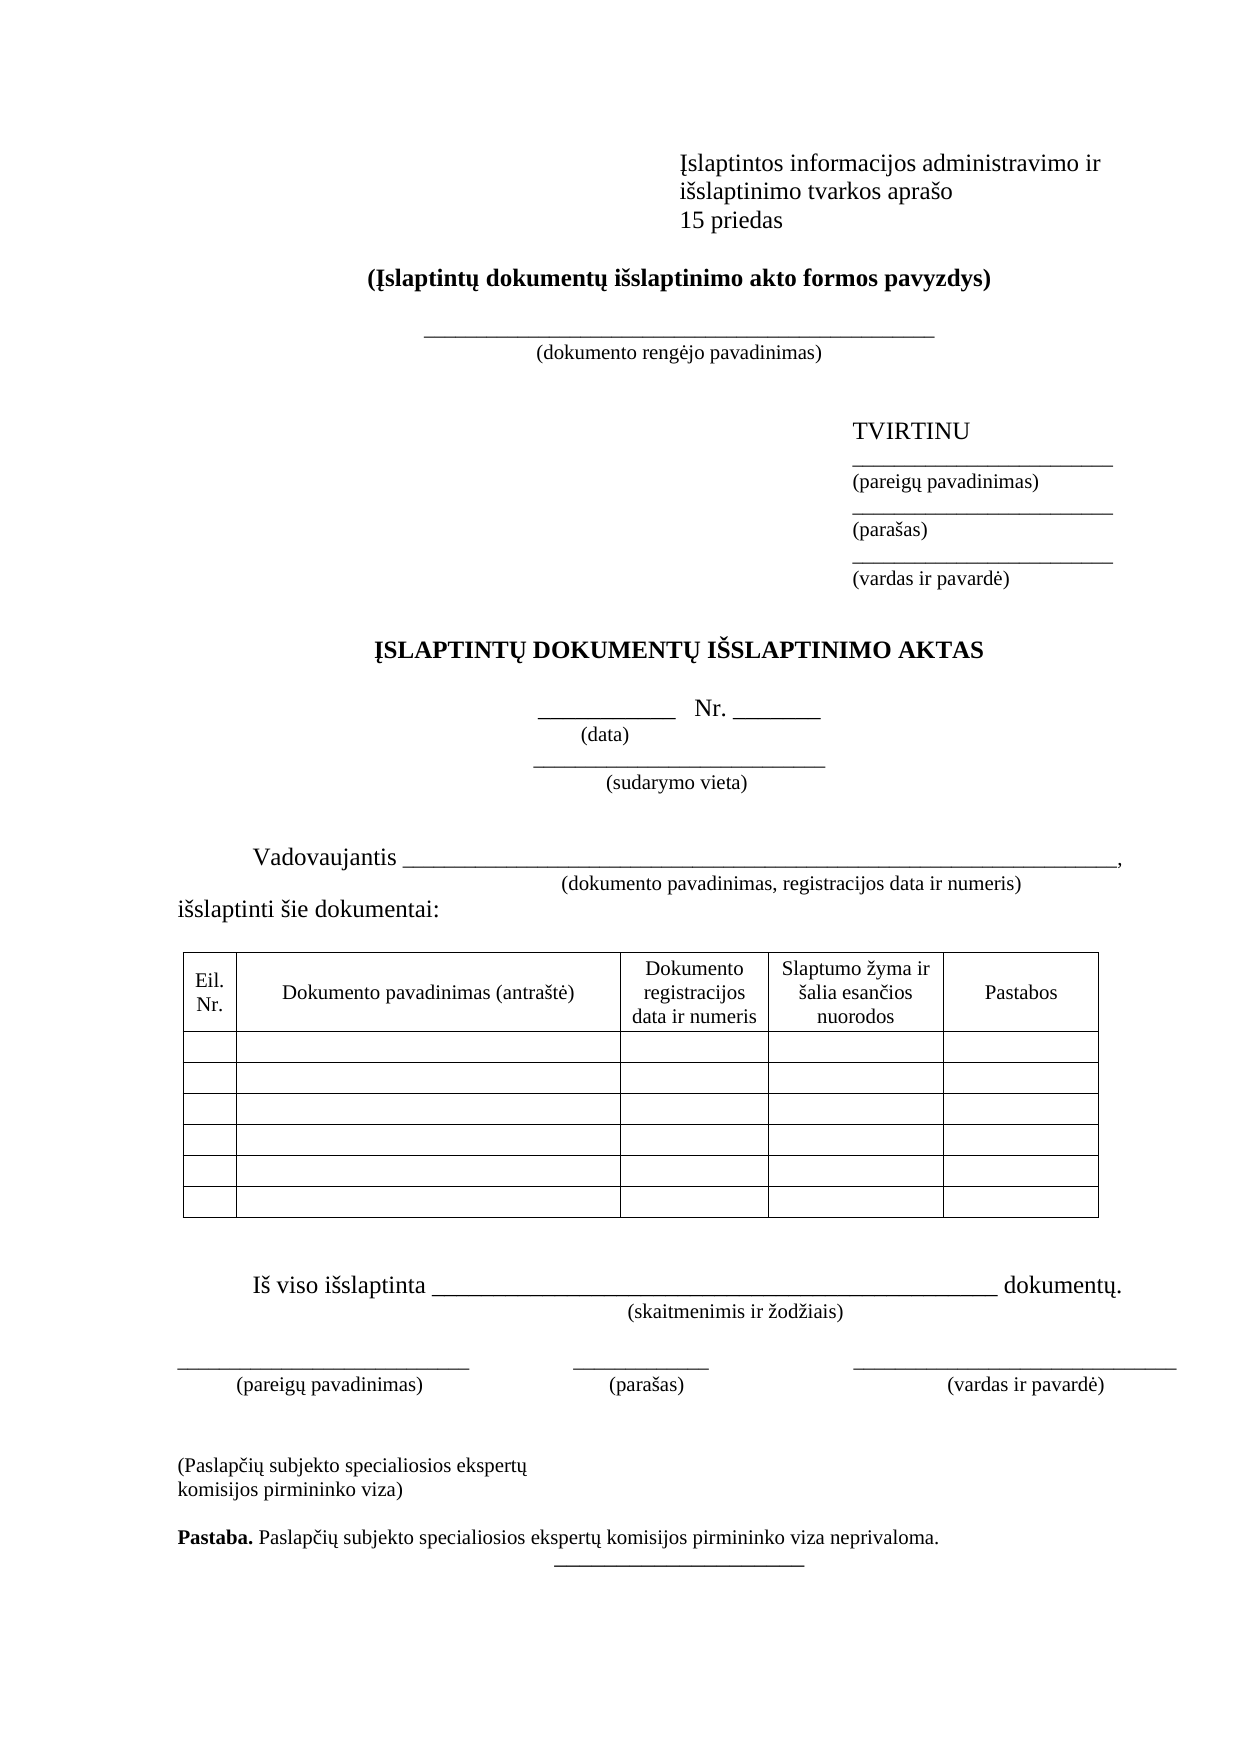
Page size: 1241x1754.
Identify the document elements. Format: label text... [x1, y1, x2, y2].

text (pareigų pavadinimas) [852, 469, 1181, 493]
text Iš viso išslaptinta dokumentų. [177, 1271, 1181, 1299]
text (data) [177, 721, 1181, 746]
text _________________________________________________ [177, 316, 1181, 339]
table_cell [621, 1094, 768, 1124]
table_cell [237, 1125, 620, 1155]
table_cell [944, 1156, 1098, 1186]
text (Paslapčių subjekto specialiosios ekspertų komisijos pirmininko viza) [177, 1453, 1181, 1501]
table_cell [184, 1125, 236, 1155]
text ĮSLAPTINTŲ DOKUMENTŲ IŠSLAPTINIMO AKTAS [177, 635, 1181, 664]
table_cell [944, 1094, 1098, 1124]
table_cell [769, 1156, 943, 1186]
table_cell [184, 1156, 236, 1186]
text (Įslaptintų dokumentų išslaptinimo akto formos pavyzdys) [177, 263, 1181, 291]
text TVIRTINU [852, 416, 1181, 445]
text (vardas ir pavardė) [852, 566, 1181, 589]
text išslaptinti šie dokumentai: [177, 894, 1181, 923]
text _________________________ [852, 493, 1181, 517]
table_header Slaptumo žyma ir šalia esančios nuorodos [769, 953, 943, 1031]
table_cell [944, 1063, 1098, 1093]
table_cell [621, 1063, 768, 1093]
text (sudarymo vieta) [177, 769, 1181, 794]
table_cell [237, 1032, 620, 1062]
table_cell [621, 1156, 768, 1186]
table_cell [769, 1125, 943, 1155]
table_cell [184, 1063, 236, 1093]
table_cell [944, 1032, 1098, 1062]
text ____________________________ _____________ _______________________________ [177, 1347, 1181, 1372]
text _________________________ [852, 445, 1181, 469]
text (pareigų pavadinimas) (parašas) (vardas ir pavardė) [177, 1372, 1181, 1396]
text ___________ Nr. _______ [177, 693, 1181, 721]
text –––––––––––––––––––– [177, 1549, 1181, 1578]
table_cell [237, 1094, 620, 1124]
table_cell [769, 1094, 943, 1124]
table_cell [621, 1187, 768, 1217]
table_cell [944, 1125, 1098, 1155]
table_cell [944, 1187, 1098, 1217]
table_cell [769, 1063, 943, 1093]
text (skaitmenimis ir žodžiais) [552, 1299, 1181, 1323]
table_cell [184, 1094, 236, 1124]
text išslaptinimo tvarkos aprašo 15 priedas [679, 176, 1181, 234]
table_cell [237, 1156, 620, 1186]
text (dokumento rengėjo pavadinimas) [177, 339, 1181, 364]
table_header Dokumento pavadinimas (antraštė) [237, 953, 620, 1031]
text Vadovaujantis , [177, 842, 1181, 871]
table_cell [184, 1032, 236, 1062]
table_header Eil. Nr. [184, 953, 236, 1031]
table_cell [621, 1032, 768, 1062]
table_cell [237, 1063, 620, 1093]
text ____________________________ [177, 746, 1181, 769]
text (dokumento pavadinimas, registracijos data ir numeris) [411, 871, 1181, 894]
text (parašas) [852, 517, 1181, 541]
table_header Pastabos [944, 953, 1098, 1031]
table_cell [769, 1032, 943, 1062]
text Pastaba. Paslapčių subjekto specialiosios ekspertų komisijos pirmininko viza neprivaloma. [177, 1525, 1181, 1549]
table_header Dokumento registracijos data ir numeris [621, 953, 768, 1031]
table_cell [769, 1187, 943, 1217]
text _________________________ [852, 541, 1181, 566]
table_cell [621, 1125, 768, 1155]
text Įslaptintos informacijos administravimo ir [679, 148, 1181, 176]
table_cell [184, 1187, 236, 1217]
table_cell [237, 1187, 620, 1217]
